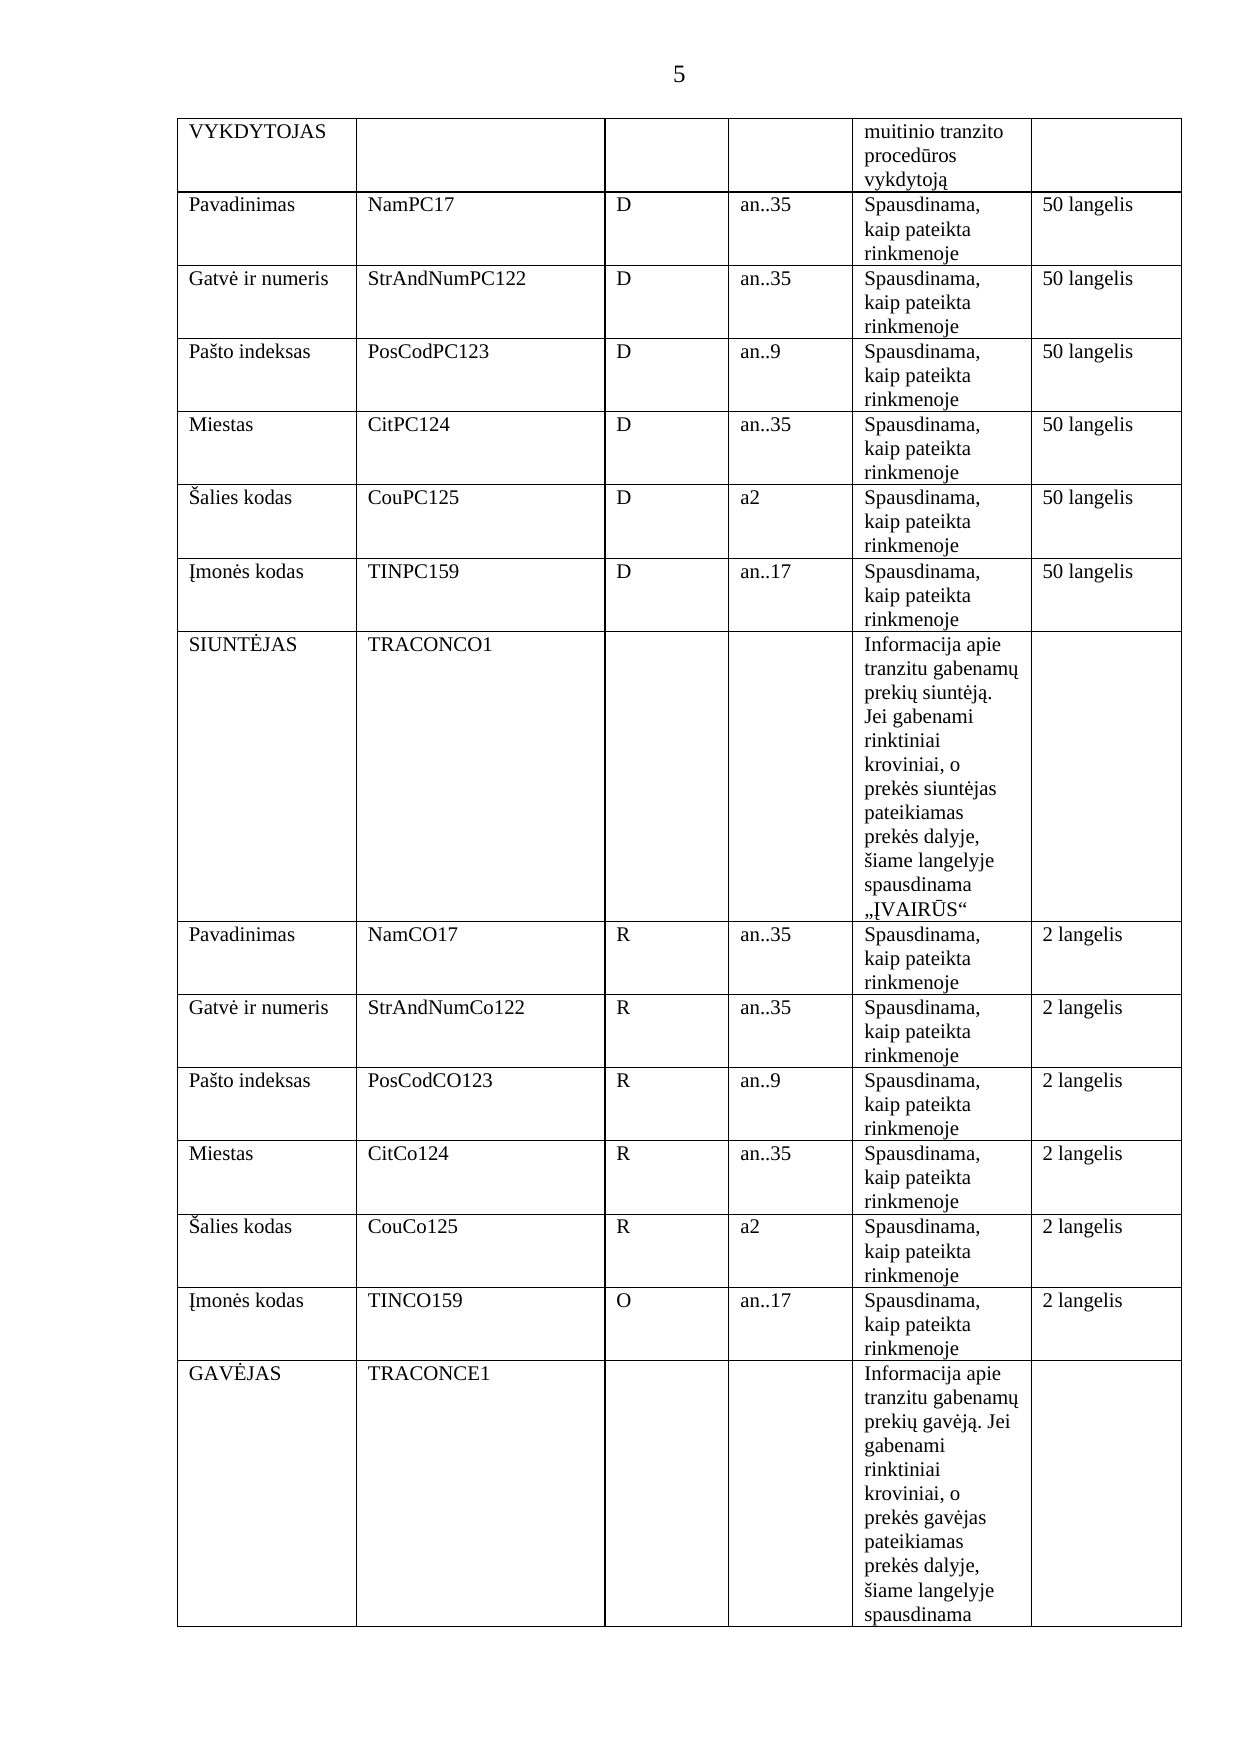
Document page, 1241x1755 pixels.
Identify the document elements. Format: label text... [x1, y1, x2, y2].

table_cell TRACONCO1 [357, 632, 604, 921]
table_cell CouCo125 [357, 1215, 604, 1287]
table_cell D [606, 412, 728, 484]
table_cell 2 langelis [1032, 1141, 1181, 1213]
table_cell D [606, 485, 728, 557]
table_cell StrAndNumPC122 [357, 266, 604, 338]
table_cell Spausdinama, kaip pateikta rinkmenoje [853, 559, 1031, 631]
table_cell NamPC17 [357, 193, 604, 264]
table_cell D [606, 266, 728, 338]
table_cell 2 langelis [1032, 1288, 1181, 1360]
table_cell [1032, 632, 1181, 921]
table_cell TINCO159 [357, 1288, 604, 1360]
table_cell [729, 1361, 852, 1626]
table_cell Spausdinama, kaip pateikta rinkmenoje [853, 266, 1031, 338]
table_cell R [606, 1068, 728, 1140]
table_cell 50 langelis [1032, 266, 1181, 338]
table_cell 50 langelis [1032, 485, 1181, 557]
table_cell PosCodCO123 [357, 1068, 604, 1140]
table_cell Šalies kodas [178, 1215, 356, 1287]
table_cell Informacija apie tranzitu gabenamų prekių gavėją. Jei gabenami rinktiniai kroviniai, o prekės gavėjas pateikiamas prekės dalyje, šiame langelyje spausdinama [853, 1361, 1031, 1626]
table_cell an..35 [729, 995, 852, 1067]
table_cell Pašto indeksas [178, 339, 356, 411]
table_cell R [606, 922, 728, 994]
table_cell StrAndNumCo122 [357, 995, 604, 1067]
table_cell Įmonės kodas [178, 1288, 356, 1360]
table_cell [1032, 119, 1181, 191]
table_cell TRACONCE1 [357, 1361, 604, 1626]
table_cell PosCodPC123 [357, 339, 604, 411]
table_cell 50 langelis [1032, 339, 1181, 411]
table_cell Spausdinama, kaip pateikta rinkmenoje [853, 922, 1031, 994]
table_cell [729, 119, 852, 191]
table_cell [729, 632, 852, 921]
table_cell an..9 [729, 339, 852, 411]
table_cell O [606, 1288, 728, 1360]
table_cell 50 langelis [1032, 193, 1181, 264]
table_cell Pavadinimas [178, 922, 356, 994]
table_cell Spausdinama, kaip pateikta rinkmenoje [853, 193, 1031, 264]
table_cell NamCO17 [357, 922, 604, 994]
table_cell Miestas [178, 1141, 356, 1213]
table_cell [606, 1361, 728, 1626]
table_cell an..17 [729, 1288, 852, 1360]
table_cell Spausdinama, kaip pateikta rinkmenoje [853, 995, 1031, 1067]
table_cell [357, 119, 604, 191]
table_cell Gatvė ir numeris [178, 266, 356, 338]
table_cell Spausdinama, kaip pateikta rinkmenoje [853, 485, 1031, 557]
table_cell Gatvė ir numeris [178, 995, 356, 1067]
table_cell R [606, 1215, 728, 1287]
table_cell TINPC159 [357, 559, 604, 631]
table_cell Spausdinama, kaip pateikta rinkmenoje [853, 1288, 1031, 1360]
table_cell 2 langelis [1032, 1215, 1181, 1287]
table_cell VYKDYTOJAS [178, 119, 356, 191]
table_cell R [606, 1141, 728, 1213]
table_cell Informacija apie tranzitu gabenamų prekių siuntėją. Jei gabenami rinktiniai kroviniai, o prekės siuntėjas pateikiamas prekės dalyje, šiame langelyje spausdinama „ĮVAIRŪS“ [853, 632, 1031, 921]
table_cell GAVĖJAS [178, 1361, 356, 1626]
table_cell SIUNTĖJAS [178, 632, 356, 921]
table_cell an..35 [729, 193, 852, 264]
table_cell muitinio tranzito procedūros vykdytoją [853, 119, 1031, 191]
table_cell Spausdinama, kaip pateikta rinkmenoje [853, 339, 1031, 411]
table_cell [606, 119, 728, 191]
table_cell 2 langelis [1032, 1068, 1181, 1140]
table_cell an..35 [729, 266, 852, 338]
table_cell [606, 632, 728, 921]
table_cell an..35 [729, 1141, 852, 1213]
table_cell Pavadinimas [178, 193, 356, 264]
table_cell D [606, 559, 728, 631]
table_cell 50 langelis [1032, 412, 1181, 484]
table_cell Spausdinama, kaip pateikta rinkmenoje [853, 1141, 1031, 1213]
table_cell CitPC124 [357, 412, 604, 484]
table_cell Spausdinama, kaip pateikta rinkmenoje [853, 1215, 1031, 1287]
table_cell 2 langelis [1032, 995, 1181, 1067]
table_cell a2 [729, 1215, 852, 1287]
table_cell R [606, 995, 728, 1067]
table_cell 50 langelis [1032, 559, 1181, 631]
table_cell Pašto indeksas [178, 1068, 356, 1140]
table_cell an..35 [729, 922, 852, 994]
table_cell an..17 [729, 559, 852, 631]
table_cell Įmonės kodas [178, 559, 356, 631]
table_cell Spausdinama, kaip pateikta rinkmenoje [853, 412, 1031, 484]
table_cell Miestas [178, 412, 356, 484]
table_cell an..35 [729, 412, 852, 484]
table_cell [1032, 1361, 1181, 1626]
table_cell Šalies kodas [178, 485, 356, 557]
table_cell D [606, 339, 728, 411]
table_cell an..9 [729, 1068, 852, 1140]
table_cell Spausdinama, kaip pateikta rinkmenoje [853, 1068, 1031, 1140]
table_cell 2 langelis [1032, 922, 1181, 994]
table_cell a2 [729, 485, 852, 557]
table_cell CouPC125 [357, 485, 604, 557]
table_cell CitCo124 [357, 1141, 604, 1213]
table_cell D [606, 193, 728, 264]
